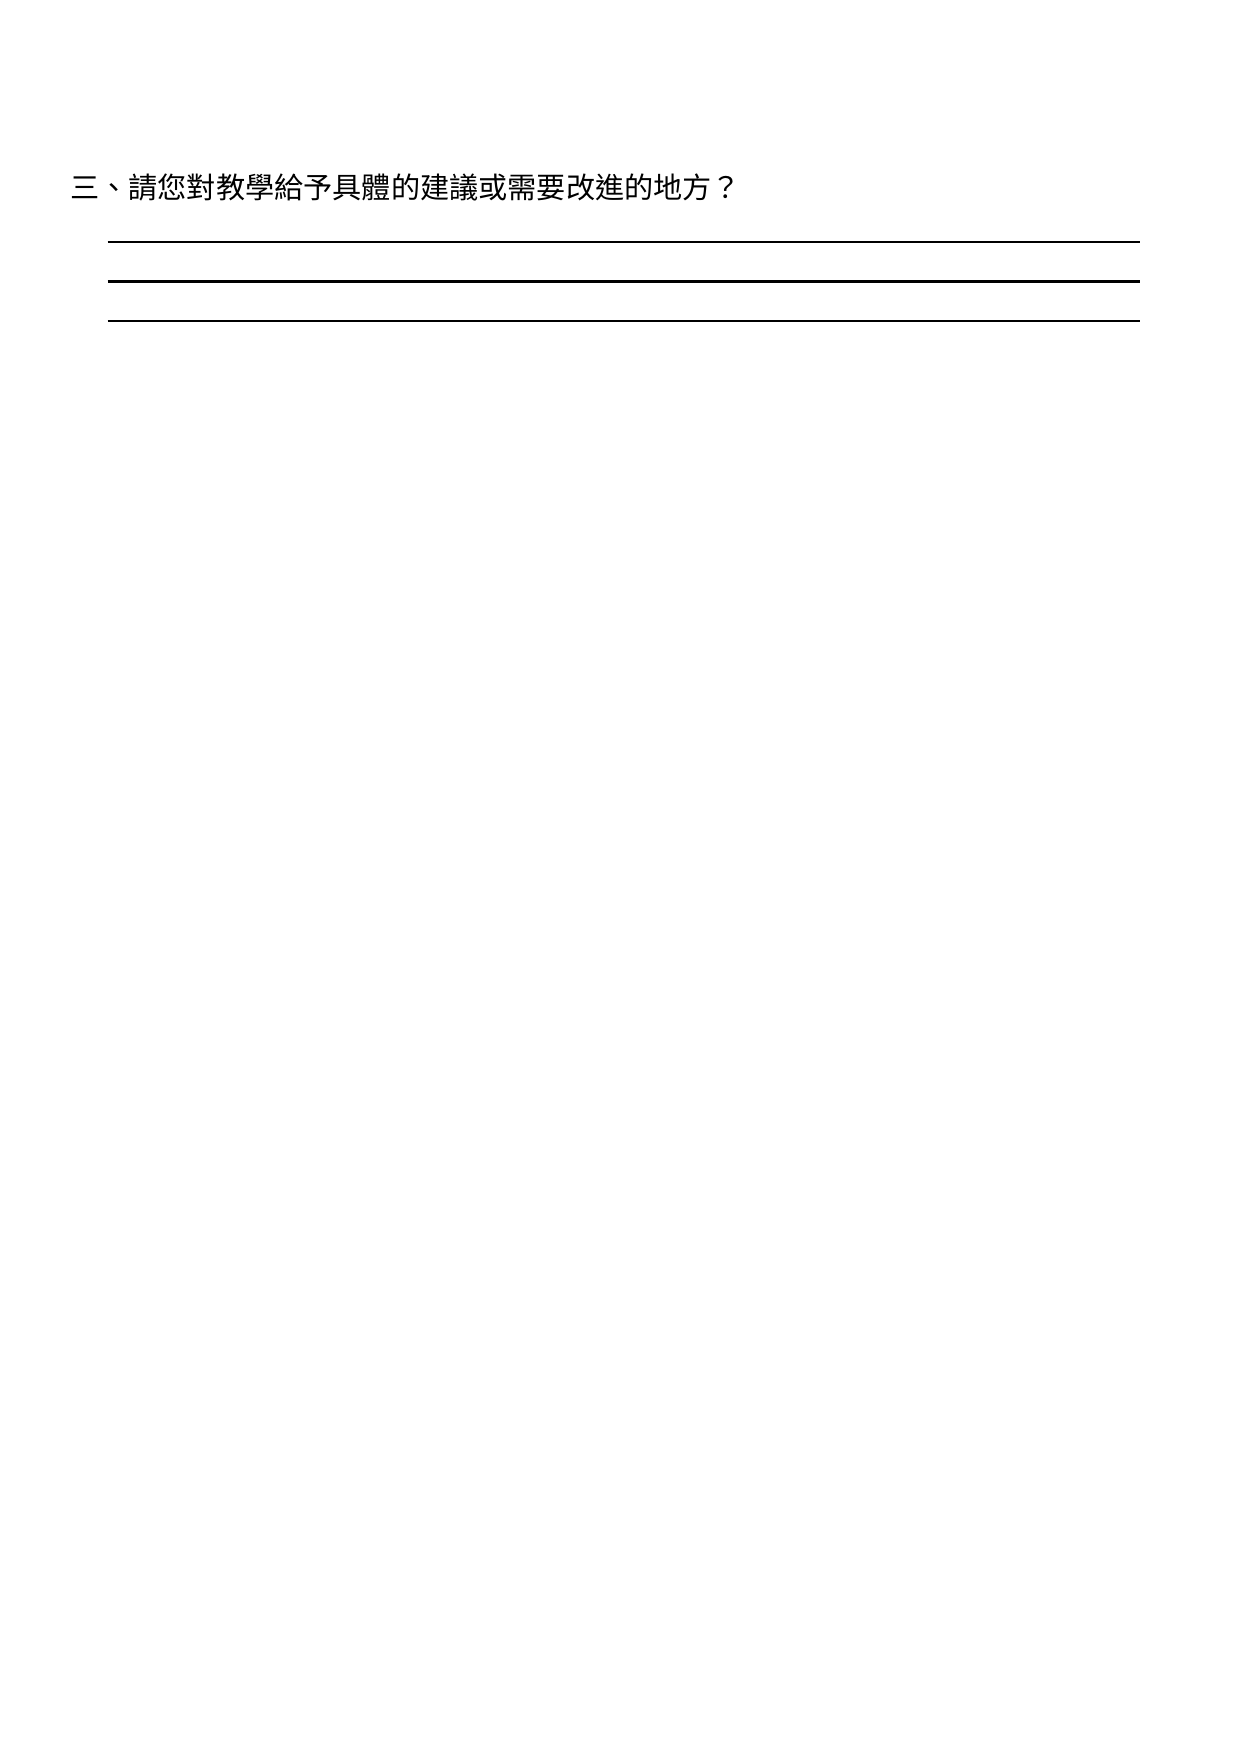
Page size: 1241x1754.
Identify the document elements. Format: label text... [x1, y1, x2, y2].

text 三、請您對教學給予具體的建議或需要改進的地方？ [70, 165, 1152, 207]
